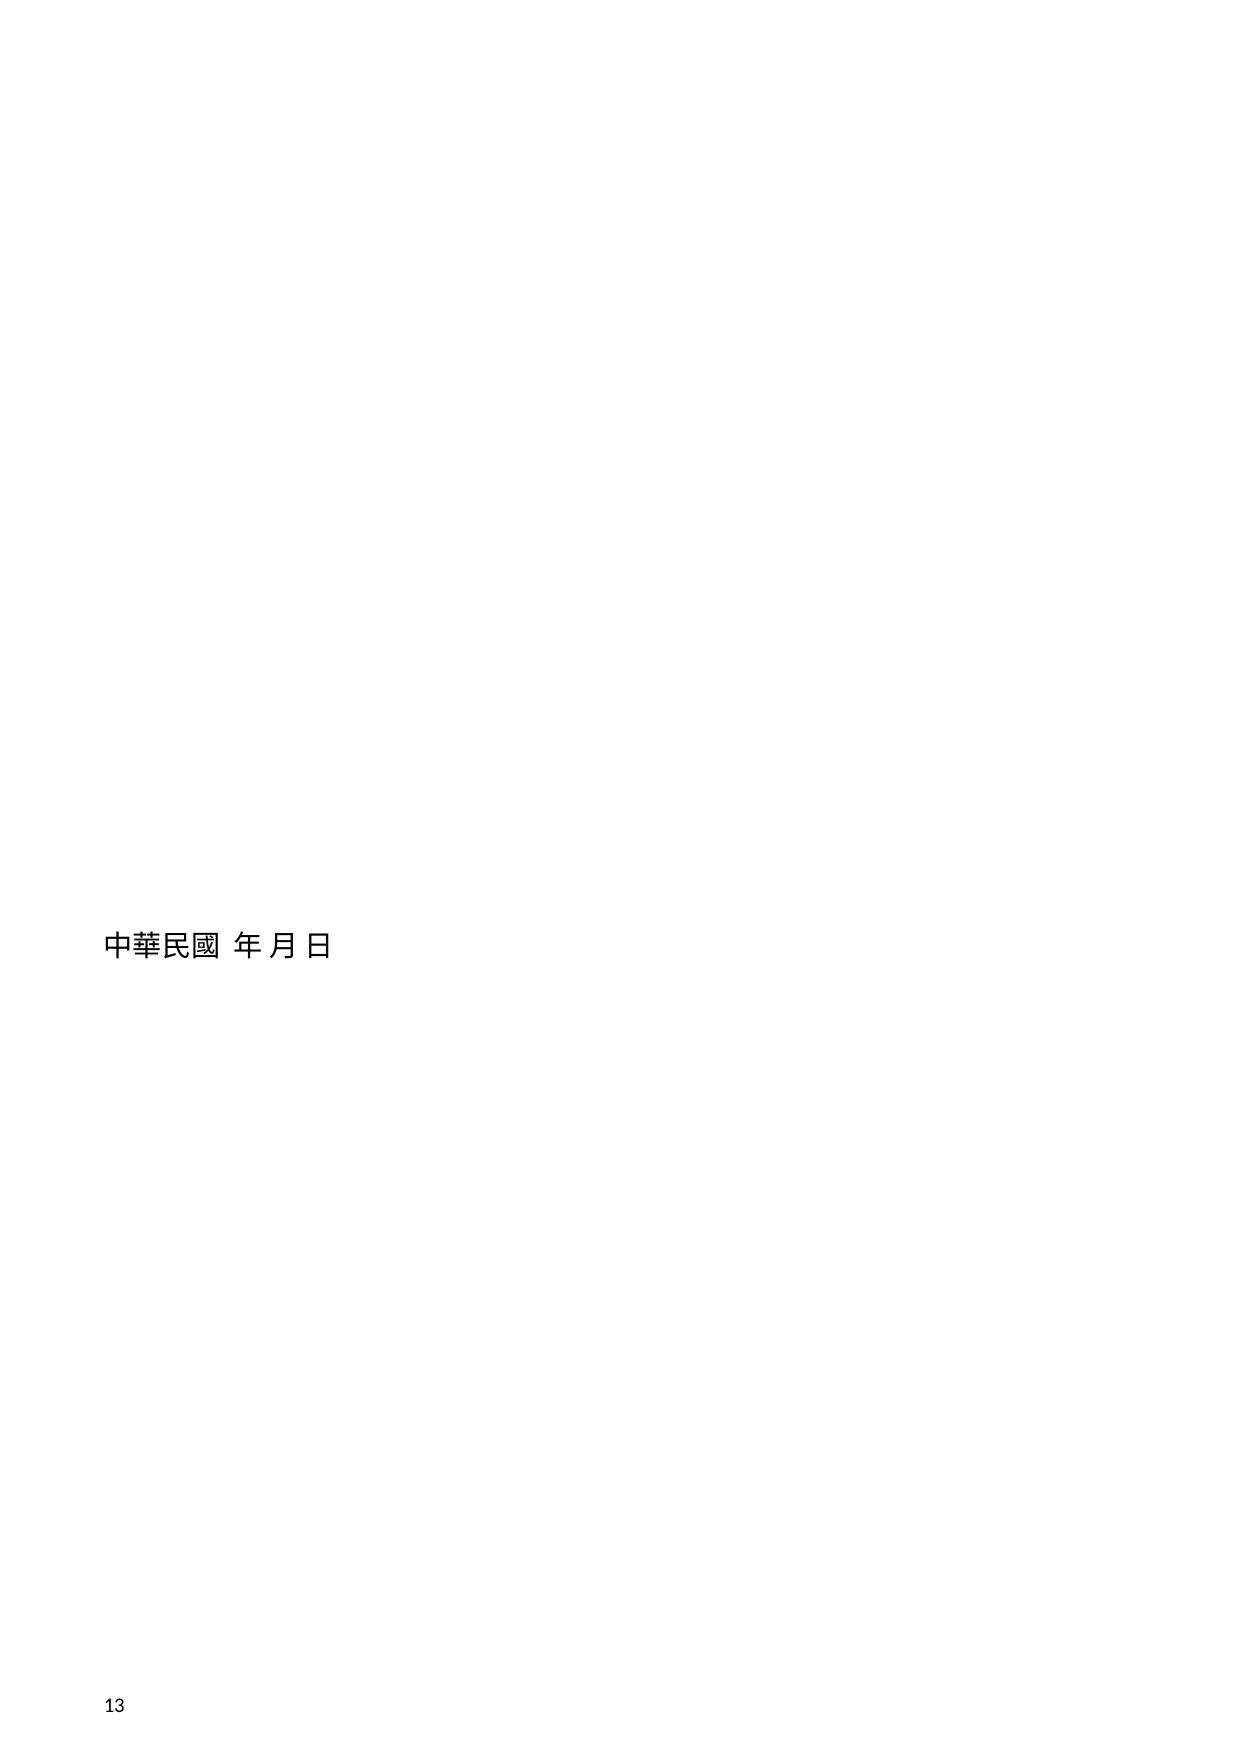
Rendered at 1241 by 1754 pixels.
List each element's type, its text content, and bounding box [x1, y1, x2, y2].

text 中華民國 年 月 日 [103, 900, 1137, 975]
